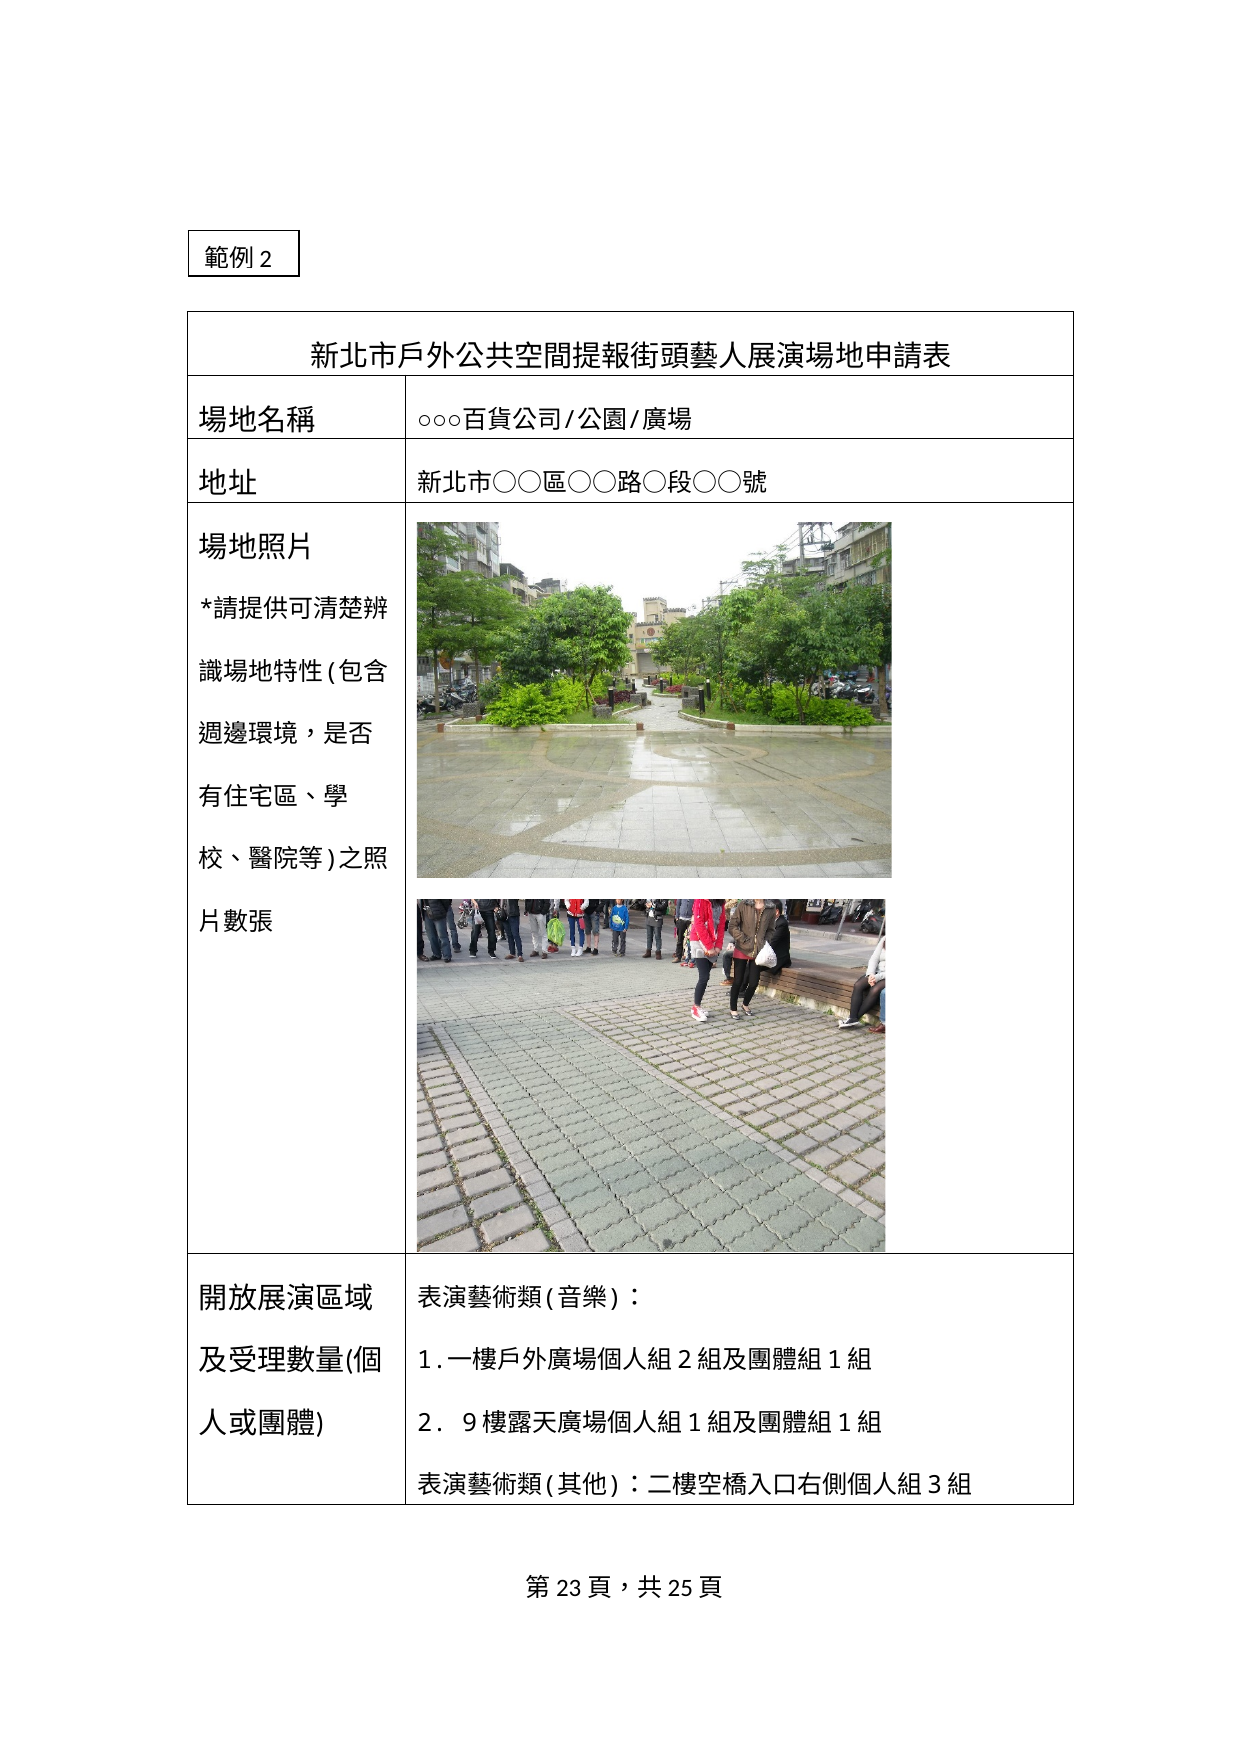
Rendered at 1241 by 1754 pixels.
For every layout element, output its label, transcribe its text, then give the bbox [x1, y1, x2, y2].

table_cell [406, 503, 1073, 1253]
text 範例2 [204, 239, 283, 268]
table_cell 地址 [188, 439, 405, 502]
table_cell 開放展演區域及受理數量(個人或團體) [188, 1254, 405, 1504]
table_cell ○○○百貨公司/公園/廣場 [406, 376, 1073, 438]
table_cell 表演藝術類(音樂)： 1.一樓戶外廣場個人組2組及團體組1組 2. 9樓露天廣場個人組1組及團體組1組 表演藝術類(其他)：二樓空橋入口右側個人組3組 [406, 1254, 1073, 1504]
table_cell 場地照片 *請提供可清楚辨識場地特性(包含週邊環境，是否有住宅區、學校、醫院等)之照片數張 [188, 503, 405, 1253]
table_cell 新北市○○區○○路○段○○號 [406, 439, 1073, 502]
table_header 新北市戶外公共空間提報街頭藝人展演場地申請表 [188, 312, 1073, 374]
table_cell 場地名稱 [188, 376, 405, 438]
